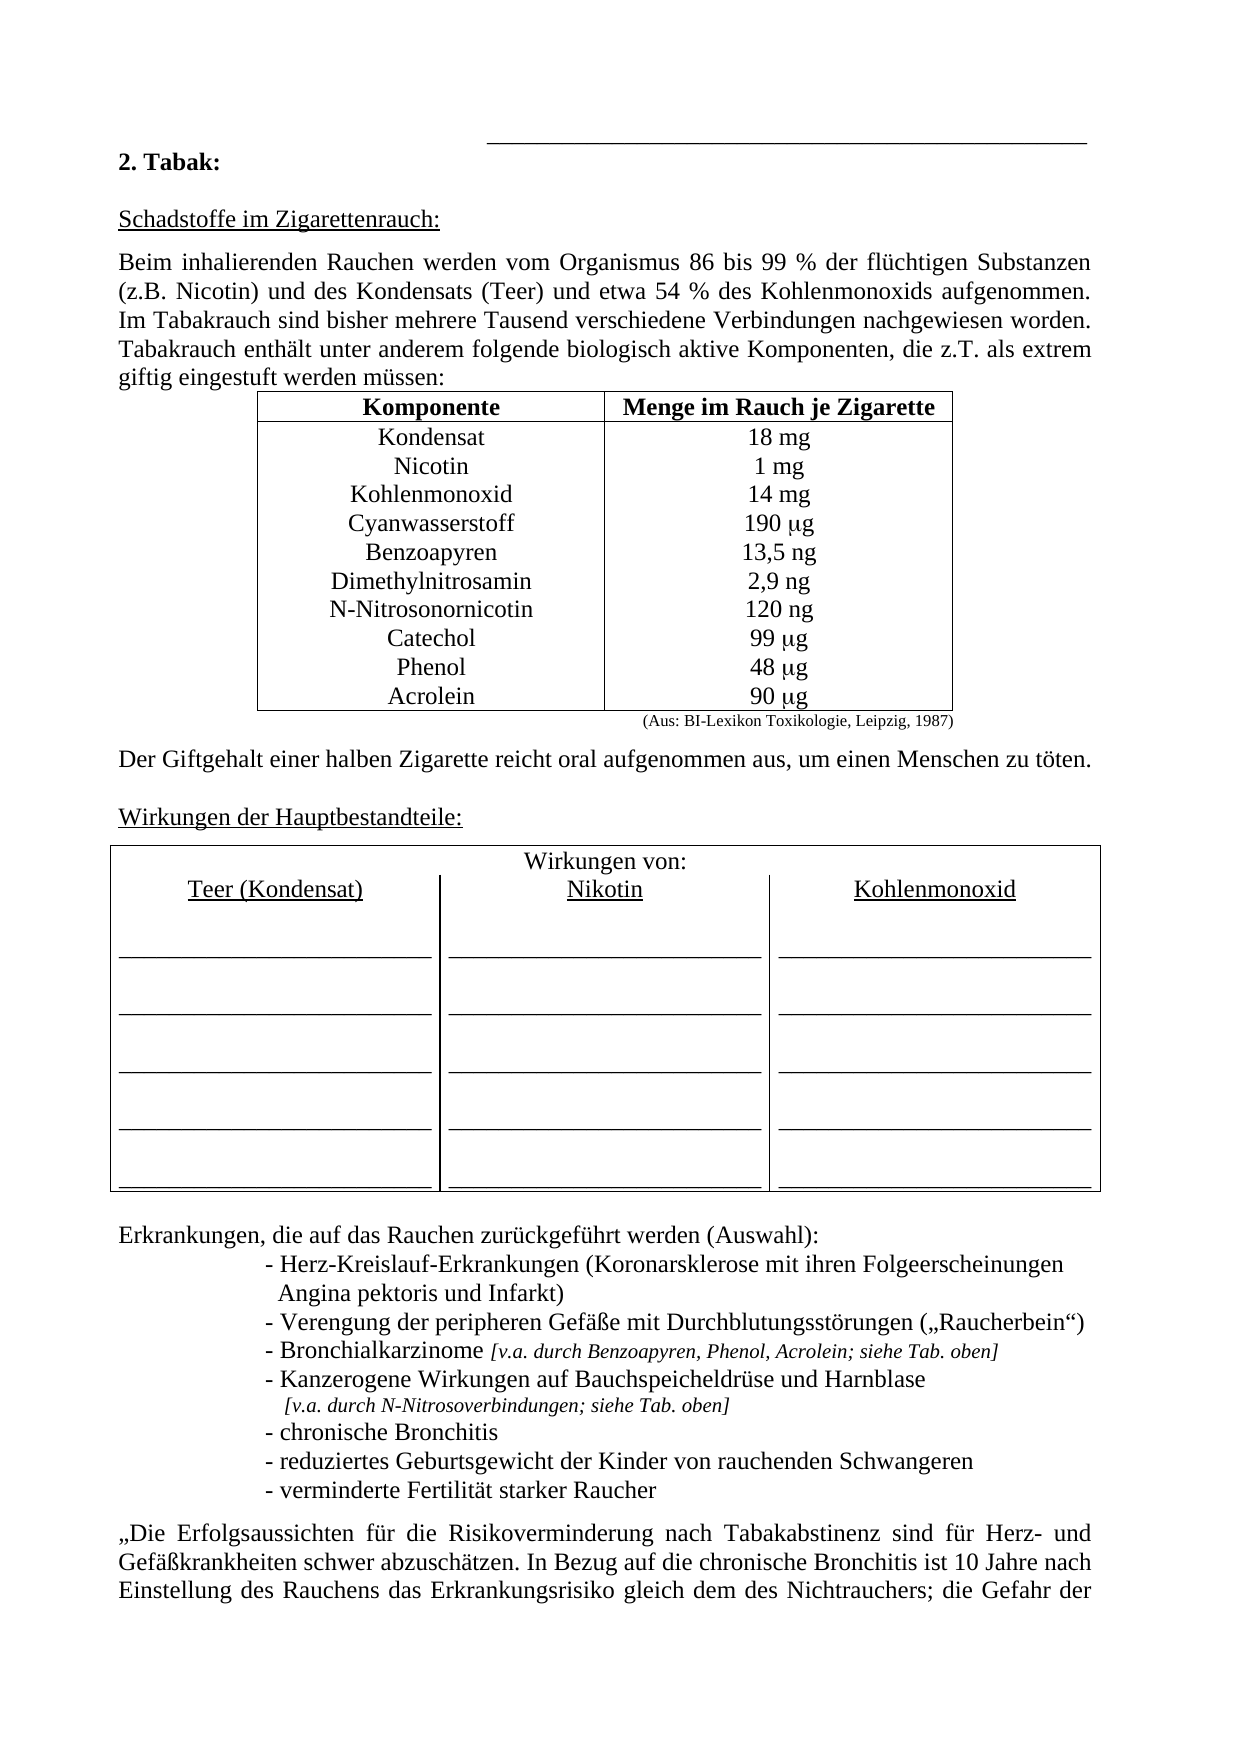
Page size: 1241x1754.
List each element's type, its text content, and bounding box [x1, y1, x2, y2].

table_cell Kondensat [258, 422, 604, 451]
text Wirkungen der Hauptbestandteile: [118, 802, 1092, 830]
text - Kanzerogene Wirkungen auf Bauchspeicheldrüse und Harnblase [265, 1364, 1092, 1393]
text [v.a. durch N-Nitrosoverbindungen; siehe Tab. oben] [265, 1393, 1092, 1417]
text Erkrankungen, die auf das Rauchen zurückgeführt werden (Auswahl): [118, 1221, 1092, 1249]
table_cell Dimethylnitrosamin [258, 566, 604, 594]
text - Bronchialkarzinome [v.a. durch Benzoapyren, Phenol, Acrolein; siehe Tab. oben] [265, 1336, 1092, 1364]
text - Verengung der peripheren Gefäße mit Durchblutungsstörungen („Raucherbein“) [265, 1307, 1092, 1336]
table_header Komponente [258, 392, 604, 421]
table_cell Kohlenmonoxid [258, 480, 604, 508]
table_cell Phenol [258, 652, 604, 681]
table_cell 90 g [605, 681, 952, 709]
text Der Giftgehalt einer halben Zigarette reicht oral aufgenommen aus, um einen Menschen zu töten. [118, 744, 1092, 773]
table_cell 99 g [605, 623, 952, 652]
text 2. Tabak: [118, 147, 1092, 176]
table_cell N-Nitrosonornicotin [258, 595, 604, 623]
table_cell 1 mg [605, 451, 952, 479]
text Beim inhalierenden Rauchen werden vom Organismus 86 bis 99 % der flüchtigen Substanzen (z.B. Nicotin) und des Kondensats (Teer) und etwa 54 % des Kohlenmonoxids aufgenommen. Im Tabakrauch sind bisher mehrere Tausend verschiedene Verbindungen nachgewiesen worden. Tabakrauch enthält unter anderem folgende biologisch aktive Komponenten, die z.T. als extrem giftig eingestuft werden müssen: [118, 247, 1092, 391]
table_cell 190 g [605, 508, 952, 537]
table_cell Acrolein [258, 681, 604, 709]
table_cell 48 g [605, 652, 952, 681]
text Schadstoffe im Zigarettenrauch: [118, 204, 1092, 233]
table_cell Cyanwasserstoff [258, 508, 604, 537]
text (Aus: BI-Lexikon Toxikologie, Leipzig, 1987) [561, 711, 1092, 730]
table_cell Catechol [258, 623, 604, 652]
text - verminderte Fertilität starker Raucher [265, 1475, 1092, 1503]
table_cell 120 ng [605, 595, 952, 623]
table_cell Teer (Kondensat) _________________________ _________________________ _________________________ _________________________ _________________________ [111, 875, 439, 1191]
text - chronische Bronchitis [265, 1417, 1092, 1446]
table_cell 18 mg [605, 422, 952, 451]
text „Die Erfolgsaussichten für die Risikoverminderung nach Tabakabstinenz sind für Herz- und Gefäßkrankheiten schwer abzuschätzen. In Bezug auf die chronische Bronchitis ist 10 Jahre nach Einstellung des Rauchens das Erkrankungsrisiko gleich dem des Nichtrauchers; die Gefahr der [118, 1518, 1092, 1604]
table_cell 2,9 ng [605, 566, 952, 594]
table_cell Kohlenmonoxid _________________________ _________________________ _________________________ _________________________ _________________________ [770, 875, 1100, 1191]
table_cell 13,5 ng [605, 537, 952, 566]
table_header Wirkungen von: [111, 846, 1100, 874]
table_cell Nikotin _________________________ _________________________ _________________________ _________________________ _________________________ [441, 875, 769, 1191]
table_header Menge im Rauch je Zigarette [605, 392, 952, 421]
text Angina pektoris und Infarkt) [265, 1278, 1092, 1307]
text - reduziertes Geburtsgewicht der Kinder von rauchenden Schwangeren [265, 1446, 1092, 1475]
table_cell 14 mg [605, 480, 952, 508]
table_cell Nicotin [258, 451, 604, 479]
table_cell Benzoapyren [258, 537, 604, 566]
text - Herz-Kreislauf-Erkrankungen (Koronarsklerose mit ihren Folgeerscheinungen [265, 1249, 1092, 1278]
text ________________________________________________ [118, 118, 1092, 147]
